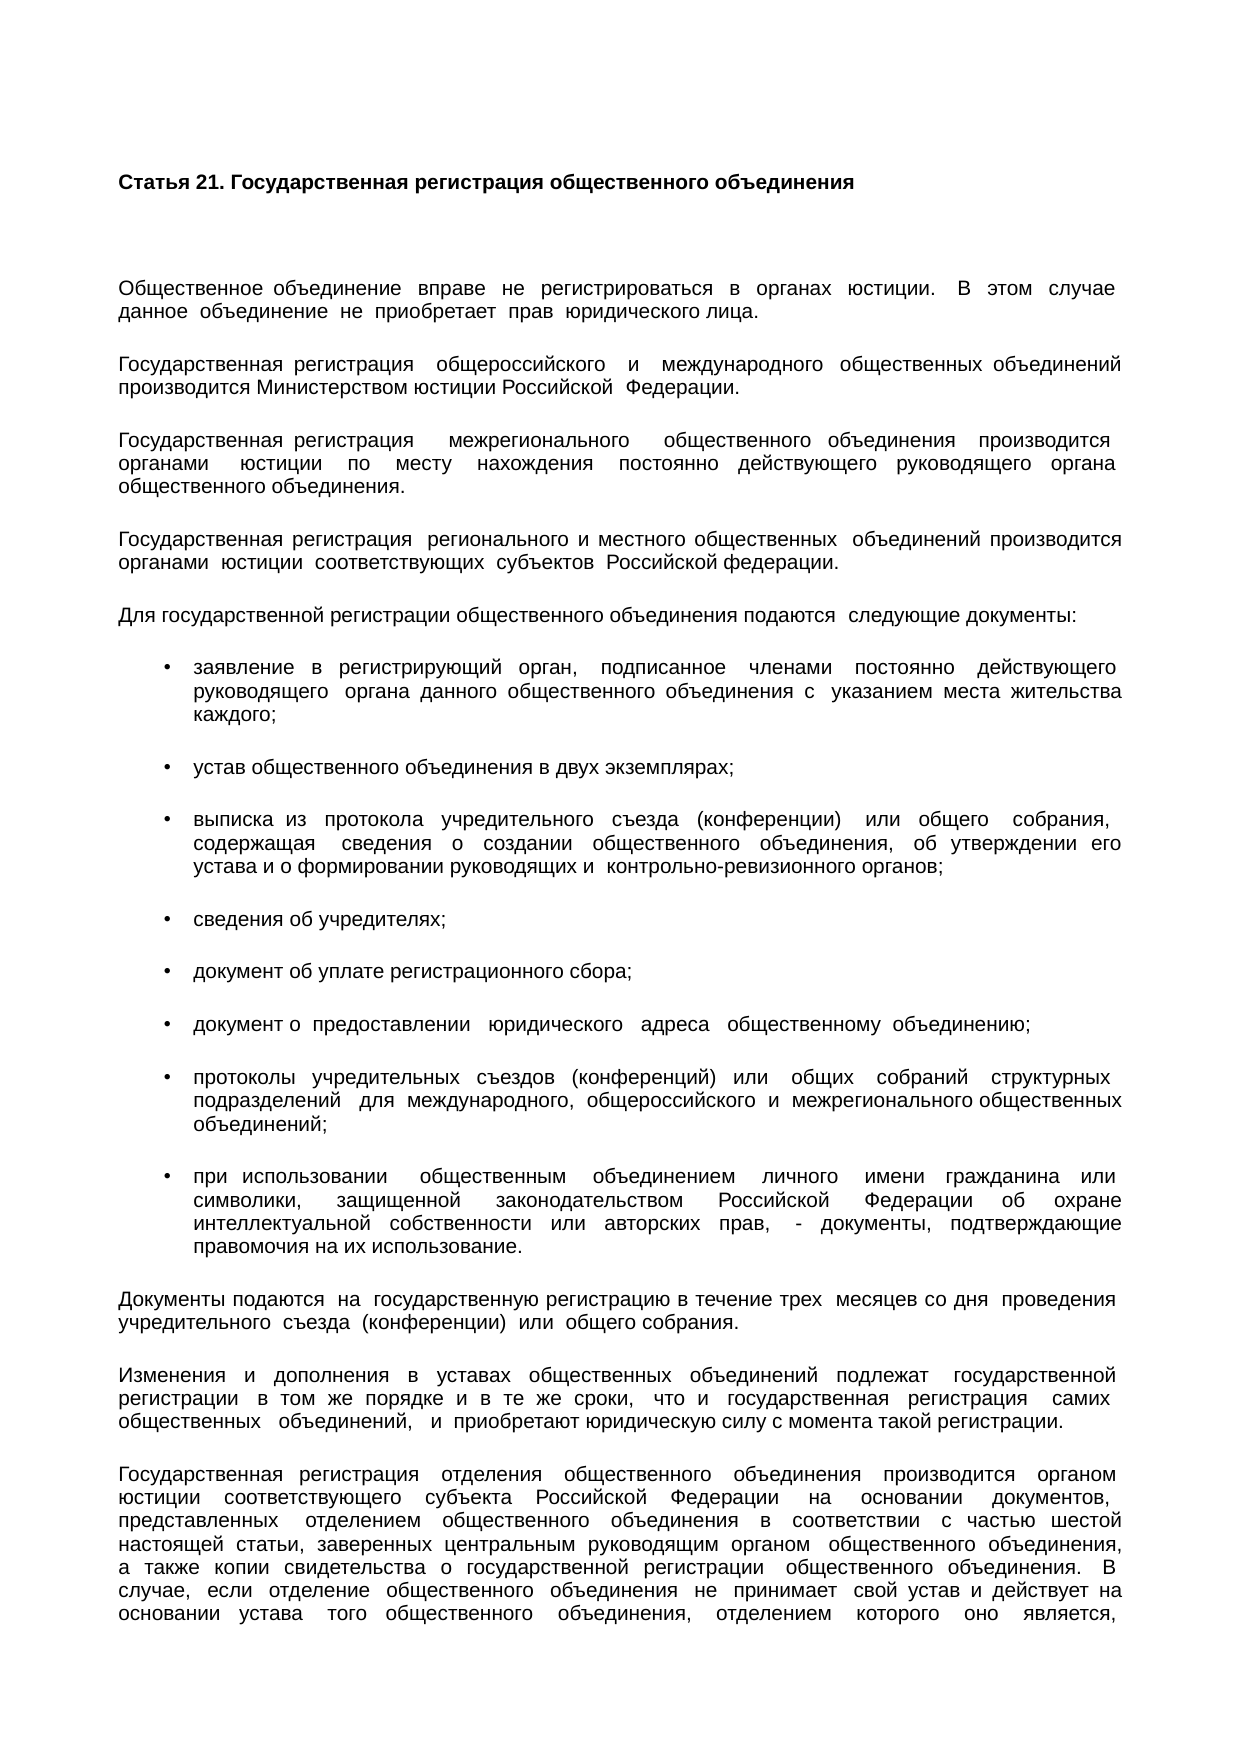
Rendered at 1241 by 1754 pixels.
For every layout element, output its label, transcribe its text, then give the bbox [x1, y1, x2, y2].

table_header ЗАКОН РФ ОБ ОБЩЕСТВЕННЫХ ОБЪЕДИНЕНИЯХ ГЛАВА 1. ОБЩИЕ ПОЛОЖЕНИЯ Статья 1. Предмет регулирования настоящего Федерального закона Статья 2. Сфера действия настоящего Федерального закона Статья 3. Содержание права граждан на объединение Статья 4. Законы об общественных объединениях Статья 5. Понятие общественного объединения Статья 6. Учредители, члены и участники общественного объединения Статья 7. Организационно-правовые формы общественных объединений Статья 8. Общественная организация Статья 9. Общественное движение Статья 10. Общественный фонд Статья 11. Общественное учреждение Статья 12. Орган общественной самодеятельности Статья 13. Союзы (ассоциации) общественных объединений Статья 14. Территориальная сфера деятельности российских общественных объединений Статья 15. Принципы создания и деятельности общественных объединений Статья 16. Ограничения на создание и деятельность общественных объединений Статья 17. Государство и общественные объединения ГЛАВА II. СОЗДАНИЕ ОБЩЕСТВЕННЫХ ОБЪЕДИНЕНИЙ, ИХ РЕОРГАНИЗАЦИЯ И (ИЛИ) ЛИКВИДАЦИЯ Статья 18. Создание общественных объединений Статья 19. Требования, предъявляемые к учредителям, членам и участникам общественных объединений Статья 20. Устав общественного объединения Статья 21. Государственная регистрация общественного объединения Статья 22. Решения о государственной регистрации общественного объединения Статья 23. Отказ в государственной регистрации общественного объединения и порядок его обжалования Статья 24. Символика общественных объединений Статья 25. Реорганизация общественного объединения Статья 26. Ликвидация общественного объединения ГЛАВА III. ПРАВА И ОБЯЗАННОСТИ ОБЩЕСТВЕННОГО ОБЪЕДИНЕНИЯ Статья 27. Права общественного объединения Статья 28. Права и обязанности общественного объединения при использовании своего названия Статья 29. Обязанности общественного объединения ГЛАВА IV. СОБСТВЕННОСТЬ ОБЩЕСТВЕННОГО ОБЪЕДИНЕНИЯ. УПРАВЛЕНИЕ ИМУЩЕСТВОМ ОБЩЕСТВЕННОГО ОБЪЕДИНЕНИЯ Статья 30. Собственность общественного объединения Статья 31. Источники формирования имущества общественного объединения Статья 32. Субъекты права собственности в общественных организациях Статья 33. Субъекты права собственности в общественных движениях Статья 34. Субъекты права собственности в общественных фондах Статья 35. Управление имуществом в общественных учреждениях Статья 36. Субъекты права собственности в органах общественной самодеятельности Статья 37. Предпринимательская деятельность общественных объединений Статья 38. Надзор и контроль за деятельностью общественных объединений ГЛАВА V. ОТВЕТСТВЕННОСТЬ ЗА НАРУШЕНИЕ ЗАКОНОВ ОБ ОБЩЕСТВЕННЫХ ОБЪЕДИНЕНИЯХ Статья 39. Равенство оснований ответственности всех субъектов, действующих в сфере отношений, регулируемых настоящим Федеральным законом Статья 40. Ответственность за нарушение законов об общественных объединениях Статья 41. Ответственность общественных объединений за нарушение законодательства Российской Федерации Статья 42. Приостановление деятельности общественных объединений Статья 43. Последствия приостановления деятельности общественного объединения Статья 44. Ликвидация общественного объединения и запрет на его деятельность в случаях нарушения им законодательства Российской Федерации Статья 45. Обжалование решения суда о приостановлении деятельности или ликвидации общественного объединения и последствия признания такого решения незаконным ГЛАВА VI. МЕЖДУНАРОДНЫЕ СВЯЗИ ОБЩЕСТВЕННЫХ ОБЪЕДИНЕНИЙ. МЕЖДУНАРОДНЫЕ ОБЩЕСТВЕННЫЕ ОБЪЕДИНЕНИЯ Статья 46. Международные связи общественных объединений Статья 47. Международное общественное объединение Наверх ГЛАВА 1. ОБЩИЕ ПОЛОЖЕНИЯ Статья 1. Предмет регулирования настоящего Федерального закона Предметом регулирования настоящего Федерального закона являются общественные отношения, возникающие в связи с реализацией гражданами права на объединение, созданием, деятельностью, реорганизацией и (или) ликвидацией общественных объединений. Иностранные граждане и лица без гражданства имеют равные права с гражданами Российской Федерации в сфере отношений, регулируемых настоящим Федеральным законом, за исключением случаев, установленных федеральными законами или международными договорами Российской Федерации. Статья 2. Сфера действия настоящего Федерального закона Действие настоящего Федерального закона распространяется на все общественные объединения, созданные по инициативе граждан, за исключением религиозных организаций, а также коммерческих организаций и создаваемых ими некоммерческих союзов (ассоциаций). Действие настоящего Федерального закона распространяется также на деятельность созданных на территории Российской Федерации структурных подразделений - организаций, отделений или филиалов и представительств - иностранных некоммерческих неправительственных объединений. Статья 3. Содержание права граждан на объединение Право граждан на объединение включает в себя право создавать на добровольной основе общественные объединения для защиты общих интересов и достижения общих целей, право вступать в существующие общественные объединения либо воздерживаться от вступления в них, а также право беспрепятственно выходить из общественных объединений. Создание общественных объединений способствует реализации прав и законных интересов граждан. Граждане имеют право создавать по своему выбору общественные объединения без предварительного разрешения органов государственной власти и органов местного самоуправления, а также право вступать в такие общественные объединения на условиях соблюдения норм их уставов. Создаваемые гражданами общественные объединения могут регистрироваться в порядке, предусмотренном настоящим Федеральным законом, и приобретать права юридического лица либо функционировать без государственной регистрации и приобретения прав юридического лица. Статья 4. Законы об общественных объединениях Права граждан на объединение, основные государственные гарантии этого права, статус общественных объединений, порядок их создания, деятельности, реорганизации и (или) ликвидации регулируются настоящим Федеральным законом, Гражданским кодексом Российской Федерации и другими законами об отдельных видах общественных объединений. Особенности, связанные с созданием, деятельностью, реорганизацией и (или) ликвидацией отдельных видов общественных объединений - политических партий, профессиональных союзов, благотворительных и других видов общественных объединений, - могут регулироваться специальными законами, принимаемыми в соответствии с настоящим Федеральным законом. Деятельность указанных общественных объединений до принятия специальных законов, а также деятельность общественных объединений, не урегулированная специальными законами, регулируются настоящим Федеральным законом. Статья 5. Понятие общественного объединения Под общественным объединением понимается добровольное, самоуправляемое, некоммерческое формирование, созданное по инициативе граждан, объединившихся на основе общности интересов для реализации общих целей, указанных в уставе общественного объединения (далее - уставные цели). Право граждан на создание общественных объединений реализуется как непосредственно путем объединения физических лиц, так и через юридические лица - общественные объединения. Статья 6. Учредители, члены и участники общественного объединения Учредителями общественного объединения являются физические лица и юридические лица - общественные объединения, созвавшие съезд (конференцию) или общее собрание, на котором принимается устав общественного объединения, формируются его руководящие и контрольно-ревизионный органы. Учредители общественного объединения - физические и юридические лица - имеют равные права и несут равные обязанности. Членами общественного объединения являются физические лица и юридические лица - общественные объединения, чья заинтересованность в совместном решении задач данного объединения в соответствии с нормами его устава оформляется соответствующими индивидуальными заявлениями или документами, позволяющими учитывать количество членов общественного объединения в целях обеспечения их равноправия как членов данного объединения. Члены общественного объединения - физические и юридические лица - имеют равные права и несут равные обязанности. Члены общественного объединения имеют право избирать и быть избранными в руководящие и контрольно-ревизионный органы данного объединения, а также контролировать деятельность руководящих органов общественного объединения в соответствии с его уставом. Члены общественного объединения имеют права и несут обязанности в соответствии с требованиями норм устава общественного объединения и в случае несоблюдения указанных требований могут быть исключены из общественного объединения в порядке, указанном в уставе. Участниками общественного объединения являются физические лица и юридические лица - общественные объединения, выразившие поддержку целям данного объединения и (или) его конкретным акциям, принимающие участие в его деятельности без обязательного оформления условий своего участия, если иное не предусмотрено уставом. Участники общественного объединения - физические и юридические лица - имеют равные права и несут равные обязанности. Статья 7. Организационно-правовые формы общественных объединений Общественные объединения могут создаваться в одной из следующих организационно-правовых форм: общественная организация; общественное движение; общественный фонд; общественное учреждение; орган общественной самодеятельности. Статья 8. Общественная организация Общественной организацией является основанное на членстве общественное объединение, созданное на основе совместной деятельности для защиты общих интересов и достижения уставных целей объединившихся граждан. Членами общественной организации в соответствии с ее уставом могут быть физические лица и юридические лица - общественные объединения, если иное не установлено настоящим Федеральным законом и законами об отдельных видах общественных объединений. Высшим руководящим органом общественной организации является съезд (конференция) или общее собрание. Постоянно действующим руководящим органом общественной организации является выборный коллегиальный орган, подотчетный съезду (конференции или общему собранию. В случае государственной регистрации общественной организации ее постоянно действующий руководящий орган осуществляет права юридического лица от имени общественной организации и исполняет ее обязанности в соответствии с уставом. Статья 9. Общественное движение Общественным движением является состоящее из участников и не имеющее членства массовое общественное объединение, преследующее социальные, политические и иные общественно полезные цели, поддерживаемые участниками общественного движения. Высшим руководящим органом общественного движения является съезд (конференция) или общее собрание. Постоянно действующим руководящим органом общественного движения является выборный коллегиальный орган, подотчетный съезду (конференции) или общему собранию. В случае государственной регистрации общественного движения его постоянно действующий руководящий орган осуществляет права юридического лица от имени общественного движения и исполняет его обязанности в соответствии с уставом. Статья 10. Общественный фонд Общественный фонд является одним из видов некоммерческих фондов и представляет собой не имеющее членства общественное объединение, цель которого заключается в формировании имущества на основе добровольных взносов, иных не запрещенных законом поступлений и использовании данного имущества на общественно полезные цели. Учредители и управляющие имуществом общественного фонда не вправе использовать указанное имущество в собственных интересах. Руководящий орган общественного фонда формируется его учредителями и (или) участниками либо решением учредителей общественного фонда, принятым в виде рекомендаций или персональных назначений, либо путем избрания участниками на съезде (конференции) или общем собрании. В случае государственной регистрации общественного фонда данный фонд осуществляет свою деятельность в порядке, предусмотренном Гражданским кодексом Российской Федерации. Создание, деятельность, реорганизация и (или) ликвидация иных видов фондов (частных, корпоративных, государственных, общественно-государственных и других) могут регулироваться соответствующим законом о фондах. Статья 11. Общественное учреждение Общественным учреждением является не имеющее членства общественное объединение, ставящее своей целью оказание конкретного вида услуг, отвечающих интересам участников и соответствующих уставным целям указанного объединения. Управление общественным объединением и его имуществом осуществляется лицами, назначенными учредителем (учредителями). В соответствии с учредительными документами в общественном учреждении может создаваться коллегиальный орган, избираемый участниками, не являющимися учредителями данного учреждения и потребителями его услуг. Указанный орган может определять содержание деятельности общественного учреждения, иметь право совещательного голоса при учредителе (учредителях), но не вправе распоряжаться имуществом общественного учреждения, если иное не установлено учредителем (учредителями). В случае государственной регистрации общественного учреждения данное учреждение осуществляет свою деятельность в порядке, установленном Гражданским кодексом Российской Федерации. Статья 12. Орган общественной самодеятельности Органом общественной самодеятельности является не имеющее членства общественное объединение, целью которого является совместное решение различных социальных проблем, возникающих у граждан по месту жительства, работы или учебы, направленное на удовлетворение потребностей неограниченного круга лиц, чьи интересы связаны с достижением уставных целей и реализацией программ органа общественной самодеятельности по месту его создания. Орган общественной самодеятельности формируется по инициативе граждан, заинтересованных в решении указанных проблем, и строит свою работу на основе самоуправления в соответствии с уставом, принятым на собрании учредителей. Орган общественной самодеятельности не имеет над собой вышестоящих органов или организаций. В случае государственной регистрации органа общественной самодеятельности данный орган приобретает права и принимает на себя обязанности юридического лица в соответствии с уставом. Статья 13. Союзы (ассоциации) общественных объединений Общественные объединения независимо от организационно-правовой формы вправе создавать союзы (ассоциации) общественных объединений на основе учредительных договоров и (или) уставов, принятых союзами (ассоциациями), образуя новые общественные объединения. Правоспособность союзов (ассоциаций) общественных объединений как юридических лиц возникает с момента их государственной регистрации. Создание, деятельность, реорганизация и (или) ликвидация союзов (ассоциаций) общественных объединений, в том числе с участием иностранных некоммерческих неправительственных объединений, осуществляются в порядке, предусмотренном настоящим Федеральным законом. Статья 14. Территориальная сфера деятельности российских общественных объединений В Российской Федерации создаются и действуют общероссийские, межрегиональные, региональные и местные общественные объединения. Под общероссийским общественным объединением понимается объединение, которое осуществляет свою деятельность в соответствии с уставными целями на территориях более половины субъектов Российской Федерации и имеет там свои структурные подразделения - организации, отделения или филиалы и представительства. Под межрегиональным общественным объединением понимается объединение, которое осуществляет свою деятельность в соответствии с уставными целями на территориях менее половины субъектов Российской Федерации и имеет там свои структурные подразделения - организации, отделения или филиалы и представительства. Под региональным общественным объединением понимается объединение, деятельность которого в соответствии с его уставными целями осуществляется в пределах территории одного субъекта Российской Федерации. Под местным общественным объединением понимается объединение, деятельность которого в соответствии с его уставными целями осуществляется в пределах территории органа местного самоуправления. Общероссийские общественные объединения могут использовать в своих названиях наименования "Россия", "Российская Федерация" и образованные на их основе слова и словосочетания без специального разрешения правомочного государственного органа. Статья 15. Принципы создания и деятельности общественных объединений Общественные объединения независимо от их организационно - правовых форм равны перед законом. Деятельность общественных объединений основывается на принципах добровольности, равноправия, самоуправления и законности. Общественные объединения свободны в определении своей внутренней структуры, целей, форм и методов своей деятельности. Деятельность общественных объединений должна быть гласной, а информация об их учредительных и программных документах - общедоступной. Статья 16. Ограничения на создание и деятельность общественных объединений Запрещаются создание и деятельность общественных объединений, цели или действия которых направлены на насильственное изменение основ конституционного строя и нарушение целостности Российской Федерации, подрыв безопасности государства, создание вооруженных формирований, разжигание социальной, расовой, национальной или религиозной розни. Включение в учредительные и программные документы общественных объединений положений о защите идей социальной справедливости не может рассматриваться как разжигание социальной розни. Ограничения на создание отдельных видов общественных объединений может устанавливаться только федеральным законом. Статья 17. Государство и общественные объединения Вмешательство органов государственной власти и их должностных лиц в деятельность общественных объединений, равно как и вмешательство общественных объединений в деятельность органов государственной власти и их должностных лиц, не допускается, за исключением случаев, предусмотренных настоящим Федеральным законом. Государство обеспечивает соблюдение прав и законных интересов общественных объединений, оказывает поддержку их деятельности, законодательно регулирует предоставление им налоговых и иных льгот и преимуществ. Государственная поддержка может выражаться в виде целевого финансирования отдельных общественно полезных программ общественных объединений по их заявкам (государственные гранты); заключения любых видов договоров, в том числе на выполнение работ и предоставление услуг; социального заказа на выполнение различных государственных программ неограниченному кругу общественных объединений на конкурсной основе. Вопросы, затрагивающие интересы общественных объединений в предусмотренных законом случаях, решаются органами государственной власти и органами местного самоуправления с участием соответствующих общественных объединений или по согласованию с ними. На работников аппаратов общественных объединений, работающих по найму, распространяется законодательство Российской Федерации о труде и законодательство Российской Федерации о социальном страховании. Наверх ГЛАВА II. СОЗДАНИЕ ОБЩЕСТВЕННЫХ ОБЪЕДИНЕНИЙ, ИХ РЕОРГАНИЗАЦИЯ И (ИЛИ) ЛИКВИДАЦИЯ Статья 18. Создание общественных объединений Общественные объединения создаются по инициативе их учредителей - не менее трех физических лиц. Количество учредителей для создания политических партий, профессиональных союзов устанавливается законами об указанных видах общественных объединений. В состав учредителей наряду с физическими лицами могут входить юридические лица - общественные объединения. Решения о создании общественного объединения, об утверждении его устава и о формировании руководящих и контрольно-ревизионного органов принимаются на съезде (конференции) или общем собрании. С момента принятия указанных решений общественное объединение считается созданным: осуществляет свою уставную деятельность, приобретает права, за исключением прав юридического лица, и принимает на себя обязанности, предусмотренные настоящим Федеральным законом. Правоспособность общественного объединения как юридического лица возникает с момента государственной регистрации данного объединения. Статья 19. Требования, предъявляемые к учредителям, членам и участникам общественных объединений Учредителями, членами и участниками общественных объединений могут быть граждане, достигшие 18 лет, и юридические лица - общественные объединения, если иное не установлено настоящим Федеральным законом, а также законами об отдельных видах общественных объединений. Иностранные граждане и лица без гражданства наравне с гражданами Российской Федерации могут быть учредителями, членами и участниками общественных объединений, за исключением случаев, установленных Федеральными законами или международными договорами Российской Федерации. Членами и участниками молодежных общественных объединений могут быть граждане, достигшие 14 лет. Членами и участниками детских общественных организаций могут быть граждане, достигшие 10 лет. Условия и порядок приобретения, утраты членства, включая условия выбытия из членов общественных объединений по возрасту, определяются уставами соответствующих общественных объединений. Требование об указании в официальных документах на членство или участие в тех или иных общественных объединениях не допускается. Принадлежность или непринадлежность граждан к общественным объединениям не может служить основанием для ограничения их прав или свобод, условием для предоставления им государством каких-либо льгот и преимуществ, за исключением случаев, предусмотренных законодательством Российской Федерации. Органы государственной власти и органы местного самоуправления не могут быть учредителями, членами и участниками общественных объединений. При создании общественных объединений в форме общественных организаций учредители данных объединений автоматически становятся их членами, приобретая соответствующие права и обязанности. При создании общественных объединений в иных организационно - правовых формах права и обязанности учредителей таких объединений указываются в их уставах. Статья 20. Устав общественного объединения Устав общественного объединения должен предусматривать: 1) название, цели общественного объединения, его организационно-правовую форму; 2) структуру общественного объединения, руководящие и контрольно-ревизионный органы общественного объединения, территорию, в пределах которой данное объединение осуществляет свою деятельность; 3) условия и порядок приобретения и утраты членства в общественном объединении, права и обязанности членов данного объединения (только для объединения, предусматривающего членство); 4) компетенцию и порядок формирования руководящих органов общественного объединения, сроки их полномочий, место нахождения постоянно действующего руководящего органа; 5) порядок внесения изменений и дополнений в устав общественного объединения; 6) источники формирования денежных средств и иного имущества общественного объединения, права общественного объединения и его структурных подразделений по управлению имуществом; 7) порядок реорганизации и (или) ликвидации общественного объединения. Устав общественного объединения может содержать описание символики данного объединения. В уставе могут предусматриваться и иные положения, относящиеся к деятельности общественного объединения, не противоречащие законам. Статья 21. Государственная регистрация общественного объединения Общественное объединение вправе не регистрироваться в органах юстиции. В этом случае данное объединение не приобретает прав юридического лица. Государственная регистрация общероссийского и международного общественных объединений производится Министерством юстиции Российской Федерации. Государственная регистрация межрегионального общественного объединения производится органами юстиции по месту нахождения постоянно действующего руководящего органа общественного объединения. Государственная регистрация регионального и местного общественных объединений производится органами юстиции соответствующих субъектов Российской федерации. Для государственной регистрации общественного объединения подаются следующие документы: заявление в регистрирующий орган, подписанное членами постоянно действующего руководящего органа данного общественного объединения с указанием места жительства каждого; устав общественного объединения в двух экземплярах; выписка из протокола учредительного съезда (конференции) или общего собрания, содержащая сведения о создании общественного объединения, об утверждении его устава и о формировании руководящих и контрольно-ревизионного органов; сведения об учредителях; документ об уплате регистрационного сбора; документ о предоставлении юридического адреса общественному объединению; протоколы учредительных съездов (конференций) или общих собраний структурных подразделений для международного, общероссийского и межрегионального общественных объединений; при использовании общественным объединением личного имени гражданина или символики, защищенной законодательством Российской Федерации об охране интеллектуальной собственности или авторских прав, - документы, подтверждающие правомочия на их использование. Документы подаются на государственную регистрацию в течение трех месяцев со дня проведения учредительного съезда (конференции) или общего собрания. Изменения и дополнения в уставах общественных объединений подлежат государственной регистрации в том же порядке и в те же сроки, что и государственная регистрация самих общественных объединений, и приобретают юридическую силу с момента такой регистрации. Государственная регистрация отделения общественного объединения производится органом юстиции соответствующего субъекта Российской Федерации на основании документов, представленных отделением общественного объединения в соответствии с частью шестой настоящей статьи, заверенных центральным руководящим органом общественного объединения, а также копии свидетельства о государственной регистрации общественного объединения. В случае, если отделение общественного объединения не принимает свой устав и действует на основании устава того общественного объединения, отделением которого оно является, центральный руководящий орган указанного объединения уведомляет орган юстиции соответствующего субъекта Российской Федерации о наличии указанного отделения, его месте нахождения, сообщает сведения о его руководящих органах. В этом случае права юридического лица указанное отделение приобретает с момента государственной регистрации общественного объединения. Органы, регистрирующие общественные объединения, включают их в единый государственный реестр юридических лиц, открытый для всеобщего ознакомления. За государственную регистрацию общественного объединения, последующих изменений и дополнений в его уставе взимаются регистрационные сборы в порядке и размерах, предусмотренных законодательством Российской Федерации. Документом, удостоверяющим государственную регистрацию общественного объединения, внесение данного объединения зарегистрировавшим его органом в единый государственный реестр юридических лиц, а также уплату регистрационных сборов, является свидетельство о государственной регистрации. Государственная регистрация молодежных и детских общественных объединений осуществляется в случае избрания в руководящие органы указанных объединений граждан, достигших 18 лет. Порядок государственной регистрации общественного объединения, предусмотренный данной статьей, действует до принятия закона о регистрации юридических лиц. Статья 22. Решения о государственной регистрации общественного объединения Орган, регистрирующий общественные объединения, в месячный срок обязан рассмотреть заявление общественного объединения о его регистрации и принять решение: зарегистрировать общественное объединение и выдать учредителям свидетельство о его государственной регистрации либо отказать в государственной регистрации общественного объединения и выдать учредителям письменный мотивированный отказ, который может быть обжалован в судебном порядке. Отказ в государственной регистрации общественного объединения не является препятствием для повторной подачи документов на государственную регистрацию при условии устранения оснований, вызвавших отказ. Рассмотрение повторного обращения в орган, регистрирующий общественные объединения, и вынесение по этому обращению решения производятся в порядке, предусмотренном настоящим Федеральным законом. Статья 23. Отказ в государственной регистрации общественного объединения и порядок его обжалования В государственной регистрации общественного объединения может быть отказано по следующим основаниям: если устав общественного объединения противоречит Конституции Российской Федерации, конституциям (уставам) субъектов Российской Федерации, положениям статей 16, 19, 20, 21 настоящего Федерального закона и законам об отдельных видах общественных объединений; если не представлен полный перечень учредительных документов или они оформлены в ненадлежащем порядке; если ранее зарегистрировано общественное объединение с тем же названием на территории, в пределах которой данное объединение осуществляет свою деятельность; если органом, регистрирующим общественные объединения, установлено, что в представленных на регистрацию учредительных документах содержится недостоверная информация; если название общественного объединения оскорбляет нравственность, национальные и религиозные чувства граждан. Отказ в государственной регистрации общественного объединения по мотивам нецелесообразности его создания не допускается. В случае отказа в государственной регистрации общественного объединения заявителям сообщается об этом в письменной форме с указанием конкретных положений законодательства Российской Федерации, нарушение которых повлекло за собой отказ в государственной регистрации данного объединения. Отказ в государственной регистрации общественного объединения, а также уклонение от такой регистрации могут быть обжалованы в суд. Статья 24. Символика общественных объединений Общественные объединения могут иметь флаги, эмблемы, вымпелы и другую символику. Символика общественных объединений не должна совпадать с государственной символикой Российской Федерации и субъектов Российской Федерации, а также с символикой иностранных государств. Символика общественных объединений не должна нарушать права граждан на интеллектуальную собственность, оскорблять их национальные и религиозные чувства. Символика общественного объединения подлежит государственной регистрации и учету в порядке, установленном законодательством Российской Федерации. Статья 25. Реорганизация общественного объединения Реорганизация общественного объединения осуществляется по решению съезда (конференции) или общего собрания. Государственная регистрация вновь образованного после реорганизации общественного объединения осуществляется в порядке, установленном статьей 21 настоящего Федерального закона. Имущество общественного объединения, являющегося юридическим лицом, переходит после его реорганизации к вновь возникшим юридическим лицам в порядке, предусмотренном Гражданским кодексом Российской Федерации. Статья 26. Ликвидация общественного объединения Ликвидация общественного объединения осуществляется либо по решению съезда (конференции) или общего собрания в соответствии с уставом данного общественного объединения по основаниям и в порядке, предусмотренном статьей 44 настоящего Федерального закона, либо в судебном порядке. Имущество, оставшееся в результате ликвидации общественного объединения, после удовлетворения требований кредиторов направляется на цели, предусмотренные уставом общественного объединения, либо, если отсутствуют соответствующие разделы в уставе общественного объединения, - на цели, определяемые решением съезда (конференции) или общего собрания о ликвидации общественного объединения, а в спорных случаях - решением суда. Решение об использовании оставшегося имущества публикуется ликвидационной комиссией в печати. Решение о ликвидации общественного объединения, являющегося юридическим лицом, направляется в орган, зарегистрировавший общественное объединение, для исключения указанного объединения из единого государственного реестра юридических лиц. Наверх ГЛАВА III. ПРАВА И ОБЯЗАННОСТИ ОБЩЕСТВЕННОГО ОБЪЕДИНЕНИЯ Статья 27. Права общественного объединения Для осуществления уставных целей общественное объединение имеет право: свободно распространять информацию о своей деятельности; участвовать в выработке решений органов государственной власти и органов местного самоуправления в порядке и объеме, предусмотренными настоящим Федеральным законом и другими законами; проводить собрания, митинги, демонстрации, шествия и пикетирование; учреждать средства массовой информации и осуществлять издательскую деятельность; представлять и защищать свои права, законные интересы своих членов и участников, а также других граждан в органах государственной власти, органах местного самоуправления и общественных объединениях; осуществлять в полном объеме полномочия, предусмотренные законами об общественных объединениях; выступать с инициативами по различным вопросам общественной жизни, вносить предложения в органы государственной власти; участвовать в избирательных кампаниях (в случае государственной регистрации общественного объединения и при наличии в уставе данного общественного объединения положения об участии его в выборах). Осуществление указанных прав общественными объединениями, созданными иностранными гражданами и лицами без гражданства либо с их участием, может быть ограничено федеральными законами или международными договорами Российской Федерации. Законами об общественных объединениях могут быть предусмотрены дополнительные права для конкретных видов общественных объединений. Статья 28. Права и обязанности общественного объединения при использовании своего названия Официальное название общественного объединения должно содержать указание на его организационно-правовую форму и территориальную сферу его деятельности. В названии общественного объединения не допускается использование наименований органов государственной власти и органов местного самоуправления. Общественное объединение имеет право использовать в своем названии личное имя гражданина. Общественное объединение использует личное имя гражданина только с его письменного согласия или с письменного согласия его законных представителей. Статья 29. Обязанности общественного объединения Общественное объединение обязано: соблюдать законодательство Российской Федерации, общепризнанные принципы и нормы международного права, касающиеся сферы его деятельности, а также нормы, предусмотренные его уставом и иными учредительными документами; ежегодно публиковать отчет об использовании своего имущества или обеспечивать доступность ознакомления с указанным отчетом; ежегодно информировать орган, регистрирующий общественные объединения, о продолжении своей деятельности с указанием действительного места нахождения постоянно действующего руководящего органа, его названия и данных о руководителях общественного объединения в объеме сведений, включаемых в единый государственной реестр юридических лиц; представлять по запросу органа, регистрирующего общественные объединения, решения руководящих органов и должностных лиц общественного объединения, а также годовые и квартальные отчеты о своей деятельности в объеме сведений, представляемых в налоговые органы; допускать представителей органа, регистрирующего общественные объединения, на проводимые общественным объединением мероприятия; оказывать содействие представителям органа, регистрирующего общественные объединения, в ознакомлении с деятельностью общественного объединения в связи с достижением уставных целей и соблюдением законодательства Российской Федерации. Непредставление обновленных сведений для внесения в единый государственный реестр юридических лиц в течение трех лет влечет за собой обращение органа, зарегистрировавшего общественное объединение, в суд с иском о признании данного объединения прекратившим свою деятельность в качестве юридического лица и об исключении его из единого государственного реестра юридических лиц. Наверх ГЛАВА IV. СОБСТВЕННОСТЬ ОБЩЕСТВЕННОГО ОБЪЕДИНЕНИЯ. УПРАВЛЕНИЕ ИМУЩЕСТВОМ ОБЩЕСТВЕННОГО ОБЪЕДИНЕНИЯ Статья 30. Собственность общественного объединения Общественное объединение, являющееся юридическим лицом, может иметь в собственности земельные участки, здания, строения, сооружения, жилищный фонд, транспорт, оборудование, инвентарь, имущество культурно -просветительного и оздоровительного назначения, денежные средства, акции, другие ценные бумаги и иное имущество, необходимое для материального обеспечения деятельности этого общественного объединения, указанной в его уставе. В собственности общественного объединения могут также находиться учреждения, издательства, средства массовой информации, создаваемые и приобретаемые за счет средств данного общественного объединения в соответствии с его уставными целями. Федеральным законом могут устанавливаться виды имущества, которые по соображениям государственной и общественной безопасности либо в соответствии с международными договорами Российской Федерации не могут находиться в собственности общественного объединения. Общественные фонды могут осуществлять свою деятельность на основе доверительного управления. Собственность общественного объединения охраняется законом. Статья 31. Источники формирования имущества общественного объединения Имущество общественного объединения формируется на основе вступительных и членских взносов, если их уплата предусмотрена уставом; добровольных взносов и пожертвований; поступлений от проводимых в соответствии с уставом общественного объединения лекций, выставок, лотерей, аукционов, спортивных и иных мероприятий; доходов от предпринимательской деятельности общественного объединения; гражданско-правовых сделок; внешнеэкономической деятельности общественного объединения; других не запрещенных законом поступлений. Политические партии, политические движения и общественные объединения, уставы которых предусматривают участие в выборах, не вправе получать финансовую и иную материальную помощь от иностранных государств, организаций и граждан на деятельность, связанную с подготовкой и проведением выборов. Статья 32. Субъекты права собственности в общественных организациях Собственниками имущества являются общественные организации, обладающие правами юридического лица. Каждый отдельный член общественной организации не имеет права собственности на долю имущества, принадлежащего общественной организации. В общественных организациях, структурные подразделения (отделения) которых осуществляют свою деятельность на основе единого устава данных организаций, собственниками имущества являются общественные организации в целом. Структурные подразделения (отделения) указанных общественных организаций имеют право оперативного управления имуществом, закрепленным за ними собственниками. В общественных организациях, объединяющих территориальные организации в качестве самостоятельных субъектов в союз (ассоциацию), собственником имущества, созданного и (или) приобретенного для использования в интересах общественной организации в целом, является союз (ассоциация). Территориальные организации, входящие в состав союза (ассоциации) в качестве самостоятельных субъектов, являются собственниками принадлежащего им имущества. Статья 33. Субъекты права собственности в общественных движениях От имени общественных движений права собственника имущества, поступающего в общественные движения, а также созданного и (или) приобретенного ими за счет собственных средств, осуществляют их постоянно действующие руководящие органы, указанные в уставах этих общественных движений. Статья 34. Субъекты права собственности в общественных фондах От имени общественных фондов права собственника имущества, поступающего в общественные фонды, а также созданного и (или) приобретенного ими за счет собственных средств, осуществляют их постоянно действующие руководящие органы, указанные в уставах этих общественных фондов. Статья 35. Управление имуществом в общественных учреждениях Общественные учреждения, созданные и финансируемые собственником (собственниками), в отношении закрепленного за ними имущества осуществляют право оперативного управления указанным имуществом. Общественные учреждения, являющиеся юридическими лицами и владеющие имуществом на праве оперативного управления, могут быть собственниками созданного и (или) приобретенного ими иными законными способами имущества. Общественные учреждения получают имущество на праве оперативного управления от учредителя (учредителей). В отношении указанного имущества общественные учреждения осуществляют права владения, пользования и распоряжения в пределах, установленных законом, в соответствии с их уставными целями. Учредитель (учредители) - собственник (собственники) имущества, переданного общественным учреждениям, вправе изъять излишнее, неиспользуемое либо используемое не по назначению имущество и распорядиться им по своему усмотрению. При переходе права собственности на имущество, закрепленное за общественными учреждениями, к другому лицу данные учреждения сохраняют право оперативного управления указанным имуществом. Общественные учреждения не вправе отчуждать или иным способом распоряжаться закрепленным за ними имуществом и имуществом, приобретенным за счет денежных средств, выделенных им по смете, без письменного разрешения собственника. Если в соответствии с учредительными документами общественным учреждениям предоставлено право осуществлять приносящую доходы деятельность, то доходы, полученные от такой деятельности, и приобретенное за счет этих доходов имущество поступают в самостоятельное распоряжение общественных учреждений и учитываются на отдельном балансе. Общественные учреждения отвечают по своим обязательствам находящимися в их распоряжении денежными средствами. При их недостаточности субсидированную ответственность по обязательствам общественного учреждения несет собственник соответствующего имущества. Статья 36. Субъекты права собственности в органах общественной самодеятельности Субъектами права собственности в органах общественной самодеятельности являются сами органы общественной самодеятельности, за которыми после их государственной регистрации закрепляются права юридического лица. Органы общественной самодеятельности могут быть собственниками имущества, созданного и (или) приобретенного ими иными законными способами. Статья 37. Предпринимательская деятельность общественных объединений Общественные объединения могут осуществлять предпринимательскую деятельность лишь постольку, поскольку это служит достижению уставных целей, ради которых они созданы, и соответствующую этим целям. Предпринимательская деятельность осуществляется общественными объединениями в соответствии с Гражданским кодексом Российской Федерации, Федеральным законом "О введении в действие части первой Гражданского кодекса Российской Федерации" и другими законодательными актами Российской Федерации. Общественные объединения могут создавать хозяйственные товарищества, общества и иные хозяйственные организации, а также приобретать имущество, предназначенное для ведения предпринимательской деятельности. Создаваемые общественными объединениями хозяйственные товарищества, общества и иные хозяйственные организации вносят в соответствующие бюджеты платежи в порядке и размерах, установленных законодательством Российской Федерации. Доходы от предпринимательской деятельности общественных объединений не могут перераспределяться между членами или участниками этих объединений и должны использоваться только для достижения уставных целей. Допускается использование общественными объединениями своих средств на благотворительные цели, даже если это не указано в их уставах. Статья 38. Надзор и контроль за деятельностью общественных объединений Надзор за соблюдением законов общественными объединениями осуществляет прокуратура Российской Федерации. Орган, регистрирующий общественные объединения, осуществляет контроль за соответствием их деятельности уставным целям. Указанный орган вправе: запрашивать у руководящих органов общественных объединений их распорядительные документы; направлять своих представителей для участия в проводимых общественными объединениями мероприятиях; в случае выявления нарушений общественными объединениями законодательства Российской Федерации или совершения ими действий, противоречащих их уставным целям, органом, регистрирующим общественные объединения, может быть вынесено руководящим органам данных объединений письменное предупреждение с указанием конкретных оснований вынесения предупреждения. Предупреждение, вынесенное органом, регистрирующим общественные объединения, может быть обжаловано общественными объединениями в судебном порядке. Финансовые органы осуществляют контроль за источниками доходов общественных объединений, размерами получаемых ими средств и уплатой налогов в соответствии с законодательством Российской Федерации о налогах. Надзор и контроль за выполнением общественными объединениями существующих норм и стандартов могут осуществляться экологическими, пожарными, эпидемиологическими и иными органами государственного надзора и контроля. Наверх ГЛАВА V. ОТВЕТСТВЕННОСТЬ ЗА НАРУШЕНИЕ ЗАКОНОВ ОБ ОБЩЕСТВЕННЫХ ОБЪЕДИНЕНИЯХ Статья 39. Равенство оснований ответственности всех субъектов, действующих в сфере отношений, регулируемых настоящим Федеральным законом Государство и его органы, общественные объединения и отдельные граждане несут равную ответственность за соблюдение настоящего Федерального закона и других законов об отдельных видах общественных объединений. Общественные объединения и граждане, чьи права, предоставленные настоящим Федеральным законом и другими законами об отдельных видах общественных объединений, оказались нарушенными, могут обратиться с исковым заявлением в судебные органы и с заявлением или жалобой в административные органы о привлечении виновных к ответственности. Статья 40. Ответственность за нарушение законов об общественных объединениях Государственные органы и органы местного самоуправления и их должностные лица, причинившие ущерб общественным объединениям вследствие нарушения указанными органами и их должностными лицами настоящего Федерального закона, а также других законов об отдельных видах общественных объединений, несут ответственность, предусмотренную уголовным, гражданским и административным законодательством Российской Федерации. Статья 41. Ответственность общественных объединений за нарушение законодательства Российской Федерации Общественные объединения, в том числе не зарегистрированные в органах юстиции, в случае нарушения законодательства Российской Федерации несут ответственность в соответствии с настоящим Федеральным законом и другими законами. В случае нарушения законодательства Российской Федерации общественными объединениями, не зарегистрированными в органах юстиции, ответственность за данные нарушения несут лица, входящие в состав руководящих органов этих объединений. При совершении общественными объединениями, в том числе не зарегистрированными в органах юстиции, деяний, наказуемых в уголовном порядке, лица, входящие в руководящие органы этих объединений, при доказательстве их вины за организацию указанных деяний могут по решению суда нести ответственность как руководители преступных сообществ. Другие члены и участники таких объединений несут ответственность за те преступные деяния, в подготовке или совершении которых они участвовали. Статья 42. Приостановление деятельности общественных объединений Деятельность общественных объединений может быть приостановлена в случае нарушения Конституции Российской Федерации, конституций (уставов) субъектов Российской Федерации, законодательства Российской Федерации по решению суда в порядке, предусмотренном настоящим Федеральным законом и другими федеральными законами. В случае нарушения общероссийскими и международными общественными объединениями статьи 16 настоящего Федерального закона, а также совершения действий, противоречащих уставным целям, Генеральный прокурор Российской Федерации вносит в руководящие органы данных объединений представление об указанных нарушениях и устанавливает срок для их устранения. Если в установленный срок эти нарушения не устраняются, деятельность общественных объединений приостанавливается на срок до шести месяцев решением Верховного Суда Российской Федерации на основании заявления Генерального прокурора Российской Федерации. Приостановление деятельности межрегиональных, региональных и местных общественных объединений осуществляется судом соответствующего субъекта Российской Федерации по заявлению прокурора данного субъекта Российской Федерации в порядке, предусмотренном Законом Российской Федерации "О прокуратуре Российской Федерации". Орган, регистрирующий общественные объединения, вправе подать заявление в суд о приостановлении деятельности общественных объединений после двух письменных предупреждений, если эти предупреждения не были обжалованы в суд в установленном законом порядке или не признаны судом не основанными на законе. Порядок приостановления деятельности общественных объединений в случае введения чрезвычайного положения на территории Российской Федерации определяется федеральным конституционным законом. Статья 43. Последствия приостановления деятельности общественного объединения В случае приостановления деятельности общественного объединения на срок, установленный решением суда, приостанавливаются его права как учредителя средств массовой информации, ему запрещается организовывать собрания, митинги, демонстрации и другие публичные мероприятия, принимать участие в выборах, использовать банковские вклады, за исключением расчетов по хозяйственной деятельности и трудовым договорам, возмещению убытков, причиненных его действиями, и уплате штрафов. Если в течение установленного судом срока приостановления деятельности общественного объединения оно устраняет нарушение, послужившее основанием для приостановления его деятельности, то после окончания указанного срока общественное объединение возобновляет свою деятельность. В случае неустранения общественным объединением указанного нарушения орган, внесший в суд заявление о приостановлении деятельности данного объединения, вносит в суд заявление о его ликвидации. Статья 44. Ликвидация общественного объединения и запрет на его деятельность в случаях нарушения им законодательства Российской Федерации Общественное объединение может быть ликвидировано по решению суда в случаях: нарушения требований статьи 16 настоящего Федерального закона; виновного нарушения своими действиями прав и свобод граждан; неоднократных или грубых нарушений закона или иных правовых актов либо при систематическом осуществлении общественным объединением деятельности, противоречащей его уставным целям. Заявление в суд о ликвидации общероссийского или международного общественного объединения по указанным в данной статье основаниям вносится Генеральным прокурором Российской Федерации. Заявление в суд о ликвидации межрегионального, регионального и местного общественных объединений по указанным в данной статье основаниям вносится прокурором соответствующего субъекта Российской Федерации в порядке, предусмотренном Законом Российской Федерации "О прокуратуре Российской Федерации". Ликвидация общественного объединения по решению суда означает запрет на его деятельность независимо от факта его государственной регистрации. Статья 45. Обжалование решения суда о приостановлении деятельности или ликвидации общественного объединения и последствия признания такого решения незаконным Решение суда о приостановлении деятельности или ликвидации общественного объединения может быть обжаловано в случаях и порядке, установленных федеральными законами. Отмена решения о ликвидации общественного объединения влечет возмещение государством всех убытков, понесенных общественным объединением в связи с его незаконной ликвидацией. Наверх ГЛАВА VI. МЕЖДУНАРОДНЫЕ СВЯЗИ ОБЩЕСТВЕННЫХ ОБЪЕДИНЕНИЙ. МЕЖДУНАРОДНЫЕ ОБЩЕСТВЕННЫЕ ОБЪЕДИНЕНИЯ Статья 46. Международные связи общественных объединений Российские общественные объединения в соответствии с их уставами могут вступать в международные общественные объединения, приобретать права и нести обязанности, соответствующие статусу этих международных общественных объединений, поддерживать прямые международные контакты и связи, заключать соглашения с иностранными некоммерческими неправительственными объединениями. Российские общественные объединения могут создавать свои организации, отделения или филиалы и представительства в иностранных государствах на основе общепризнанных принципов и норм международного права, международных договоров Российской Федерации и законодательства этих государств. Статья 47. Международное общественное объединение Общественное объединение, образованное в Российской Федерации, признается международным, если в соответствии с его уставом в иностранных государствах создается и осуществляет свою деятельность хотя бы одно его структурное подразделение - организация, отделение или филиал и представительство. Создание, деятельность, реорганизация и (или) ликвидация международных общественных объединений, международных союзов (ассоциаций) международных общественных объединений в Российской Федерации осуществляются в общем порядке, предусмотренном для общественных объединений настоящим Федеральным законом и другими федеральными законами. Организации, отделения или филиалы и представительства международных общественных объединений создаются и осуществляют свою деятельность в Российской Федерации в соответствии с настоящим Федеральным законом и другими федеральными законами. Организации, отделения или филиалы и представительства иностранных некоммерческих неправительственных объединений создаются и осуществляют свою деятельность в Российской Федерации в соответствии с настоящим Федеральным законом и другими федеральными законами. [118, 118, 1122, 1625]
